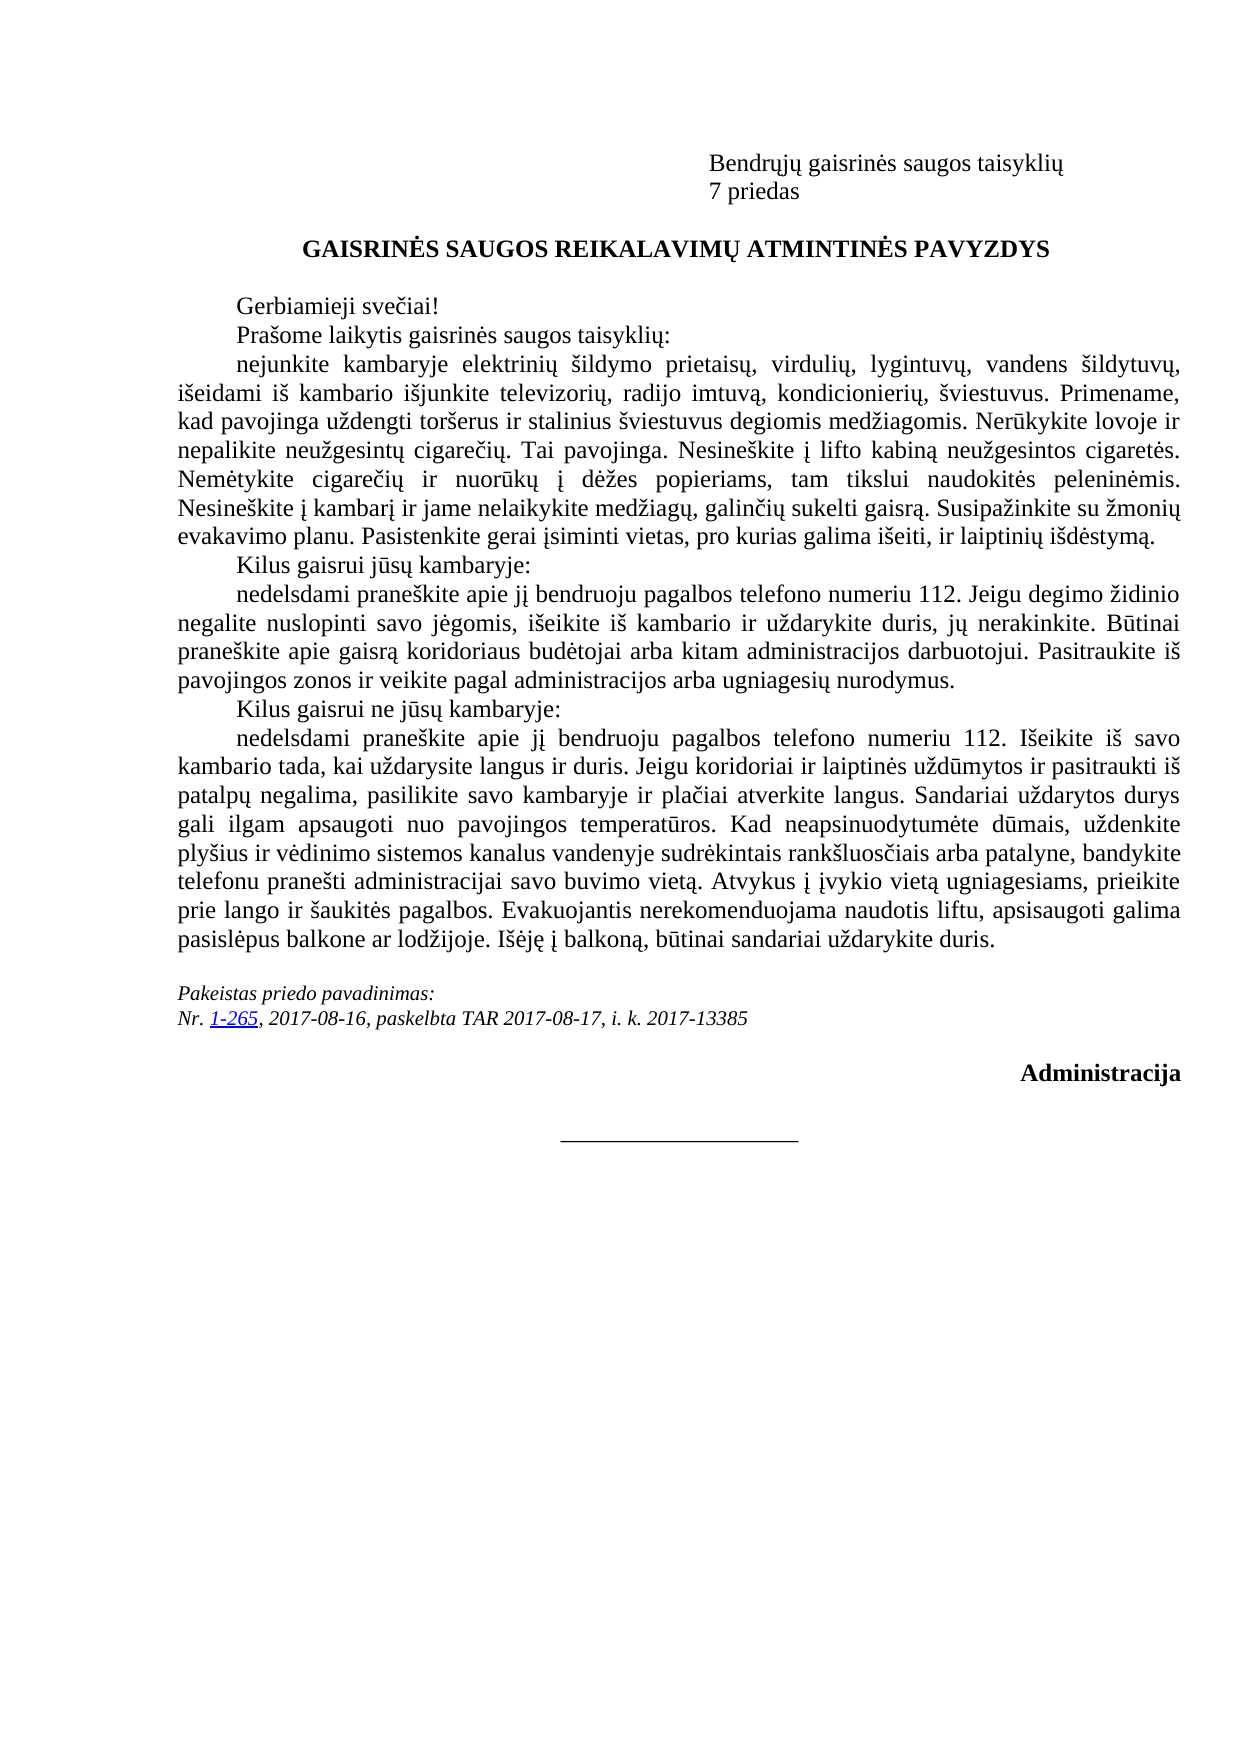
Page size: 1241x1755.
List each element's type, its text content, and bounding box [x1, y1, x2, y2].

text Prašome laikytis gaisrinės saugos taisyklių: [177, 320, 1181, 349]
text nedelsdami praneškite apie jį bendruoju pagalbos telefono numeriu 112. Išeikite iš savo kambario tada, kai uždarysite langus ir duris. Jeigu koridoriai ir laiptinės uždūmytos ir pasitraukti iš patalpų negalima, pasilikite savo kambaryje ir plačiai atverkite langus. Sandariai uždarytos durys gali ilgam apsaugoti nuo pavojingos temperatūros. Kad neapsinuodytumėte dūmais, uždenkite plyšius ir vėdinimo sistemos kanalus vandenyje sudrėkintais rankšluosčiais arba patalyne, bandykite telefonu pranešti administracijai savo buvimo vietą. Atvykus į įvykio vietą ugniagesiams, prieikite prie lango ir šaukitės pagalbos. Evakuojantis nerekomenduojama naudotis liftu, apsisaugoti galima pasislėpus balkone ar lodžijoje. Išėję į balkoną, būtinai sandariai uždarykite duris. [177, 723, 1181, 953]
text GAISRINĖS SAUGOS REIKALAVIMŲ ATMINTINĖS PAVYZDYS [177, 234, 1181, 263]
text nejunkite kambaryje elektrinių šildymo prietaisų, virdulių, lygintuvų, vandens šildytuvų, išeidami iš kambario išjunkite televizorių, radijo imtuvą, kondicionierių, šviestuvus. Primename, kad pavojinga uždengti toršerus ir stalinius šviestuvus degiomis medžiagomis. Nerūkykite lovoje ir nepalikite neužgesintų cigarečių. Tai pavojinga. Nesineškite į lifto kabiną neužgesintos cigaretės. Nemėtykite cigarečių ir nuorūkų į dėžes popieriams, tam tikslui naudokitės peleninėmis. Nesineškite į kambarį ir jame nelaikykite medžiagų, galinčių sukelti gaisrą. Susipažinkite su žmonių evakavimo planu. Pasistenkite gerai įsiminti vietas, pro kurias galima išeiti, ir laiptinių išdėstymą. [177, 349, 1181, 550]
text 7 priedas [177, 176, 1181, 205]
text ___________________ [177, 1116, 1181, 1144]
text Bendrųjų gaisrinės saugos taisyklių [709, 148, 1181, 176]
text Nr. 1-265, 2017-08-16, paskelbta TAR 2017-08-17, i. k. 2017-13385 [177, 1005, 1181, 1029]
text Pakeistas priedo pavadinimas: [177, 981, 1181, 1005]
text Gerbiamieji svečiai! [177, 291, 1181, 320]
text Kilus gaisrui jūsų kambaryje: [177, 550, 1181, 579]
text nedelsdami praneškite apie jį bendruoju pagalbos telefono numeriu 112. Jeigu degimo židinio negalite nuslopinti savo jėgomis, išeikite iš kambario ir uždarykite duris, jų nerakinkite. Būtinai praneškite apie gaisrą koridoriaus budėtojai arba kitam administracijos darbuotojui. Pasitraukite iš pavojingos zonos ir veikite pagal administracijos arba ugniagesių nurodymus. [177, 579, 1181, 694]
text Kilus gaisrui ne jūsų kambaryje: [177, 694, 1181, 723]
text Administracija [177, 1058, 1181, 1087]
